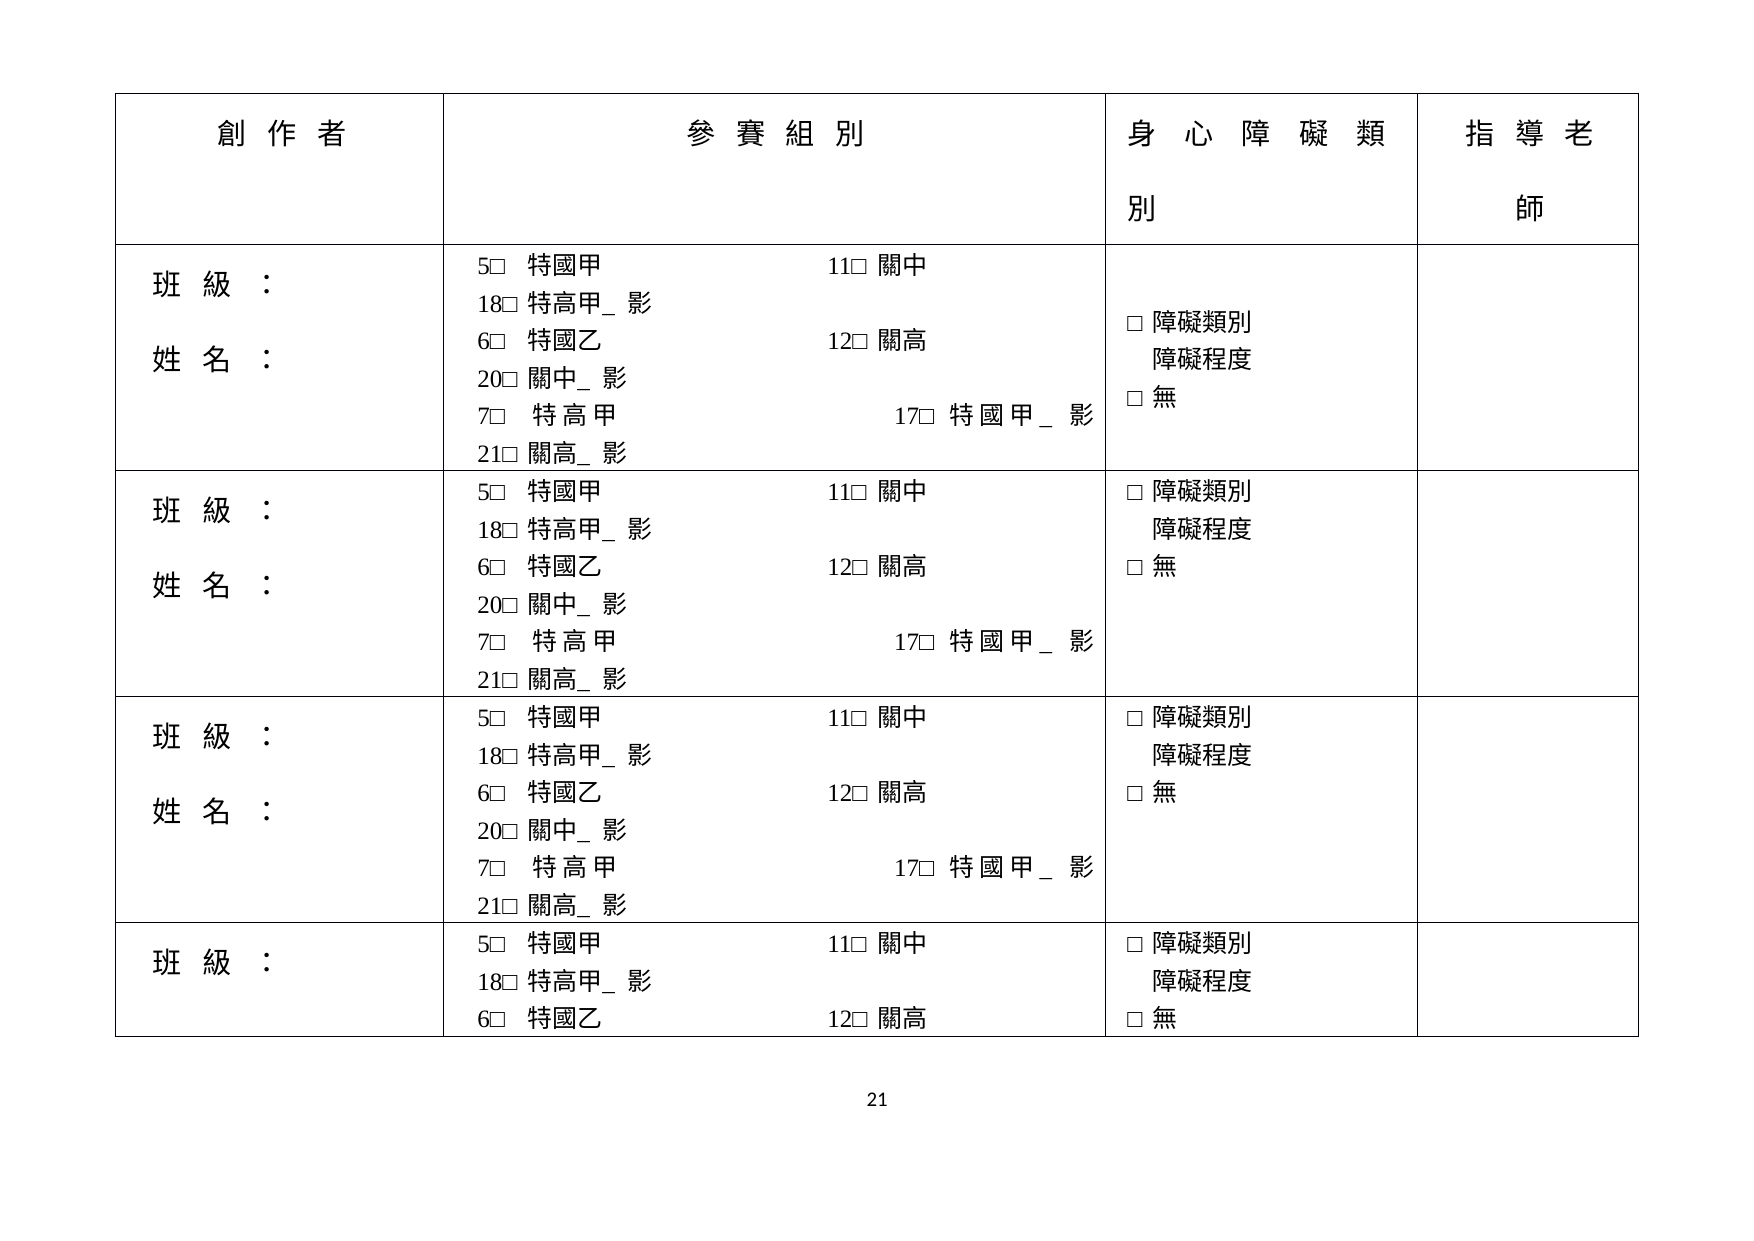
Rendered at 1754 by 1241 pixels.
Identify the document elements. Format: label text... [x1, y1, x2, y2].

table_cell 5□特國甲 11□關中 18□特高甲_影 6□特國乙 12□關高 [444, 923, 1105, 1036]
table_cell 班級： 姓名： [116, 245, 443, 470]
table_cell 班級： [116, 923, 443, 1036]
table_cell [1418, 697, 1638, 922]
table_header 參賽組別 [444, 94, 1105, 244]
table_cell 5□特國甲 11□關中 18□特高甲_影 6□特國乙 12□關高 20□關中_影 7□特高甲 17□特國甲_影 21□關高_影 [444, 697, 1105, 922]
table_cell [1418, 471, 1638, 696]
table_cell 5□特國甲 11□關中 18□特高甲_影 6□特國乙 12□關高 20□關中_影 7□特高甲 17□特國甲_影 21□關高_影 [444, 471, 1105, 696]
table_cell 班級： 姓名： [116, 471, 443, 696]
table_cell 班級： 姓名： [116, 697, 443, 922]
table_cell [1418, 923, 1638, 1036]
table_cell □障礙類別 障礙程度 □無 [1106, 923, 1417, 1036]
table_cell 5□特國甲 11□關中 18□特高甲_影 6□特國乙 12□關高 20□關中_影 7□特高甲 17□特國甲_影 21□關高_影 [444, 245, 1105, 470]
table_cell □障礙類別 障礙程度 □無 [1106, 697, 1417, 922]
table_header 身心障礙類別 [1106, 94, 1417, 244]
table_cell □障礙類別 障礙程度 □無 [1106, 245, 1417, 470]
table_cell [1418, 245, 1638, 470]
table_header 指導老師 [1418, 94, 1638, 244]
table_header 創作者 [116, 94, 443, 244]
table_cell □障礙類別 障礙程度 □無 [1106, 471, 1417, 696]
